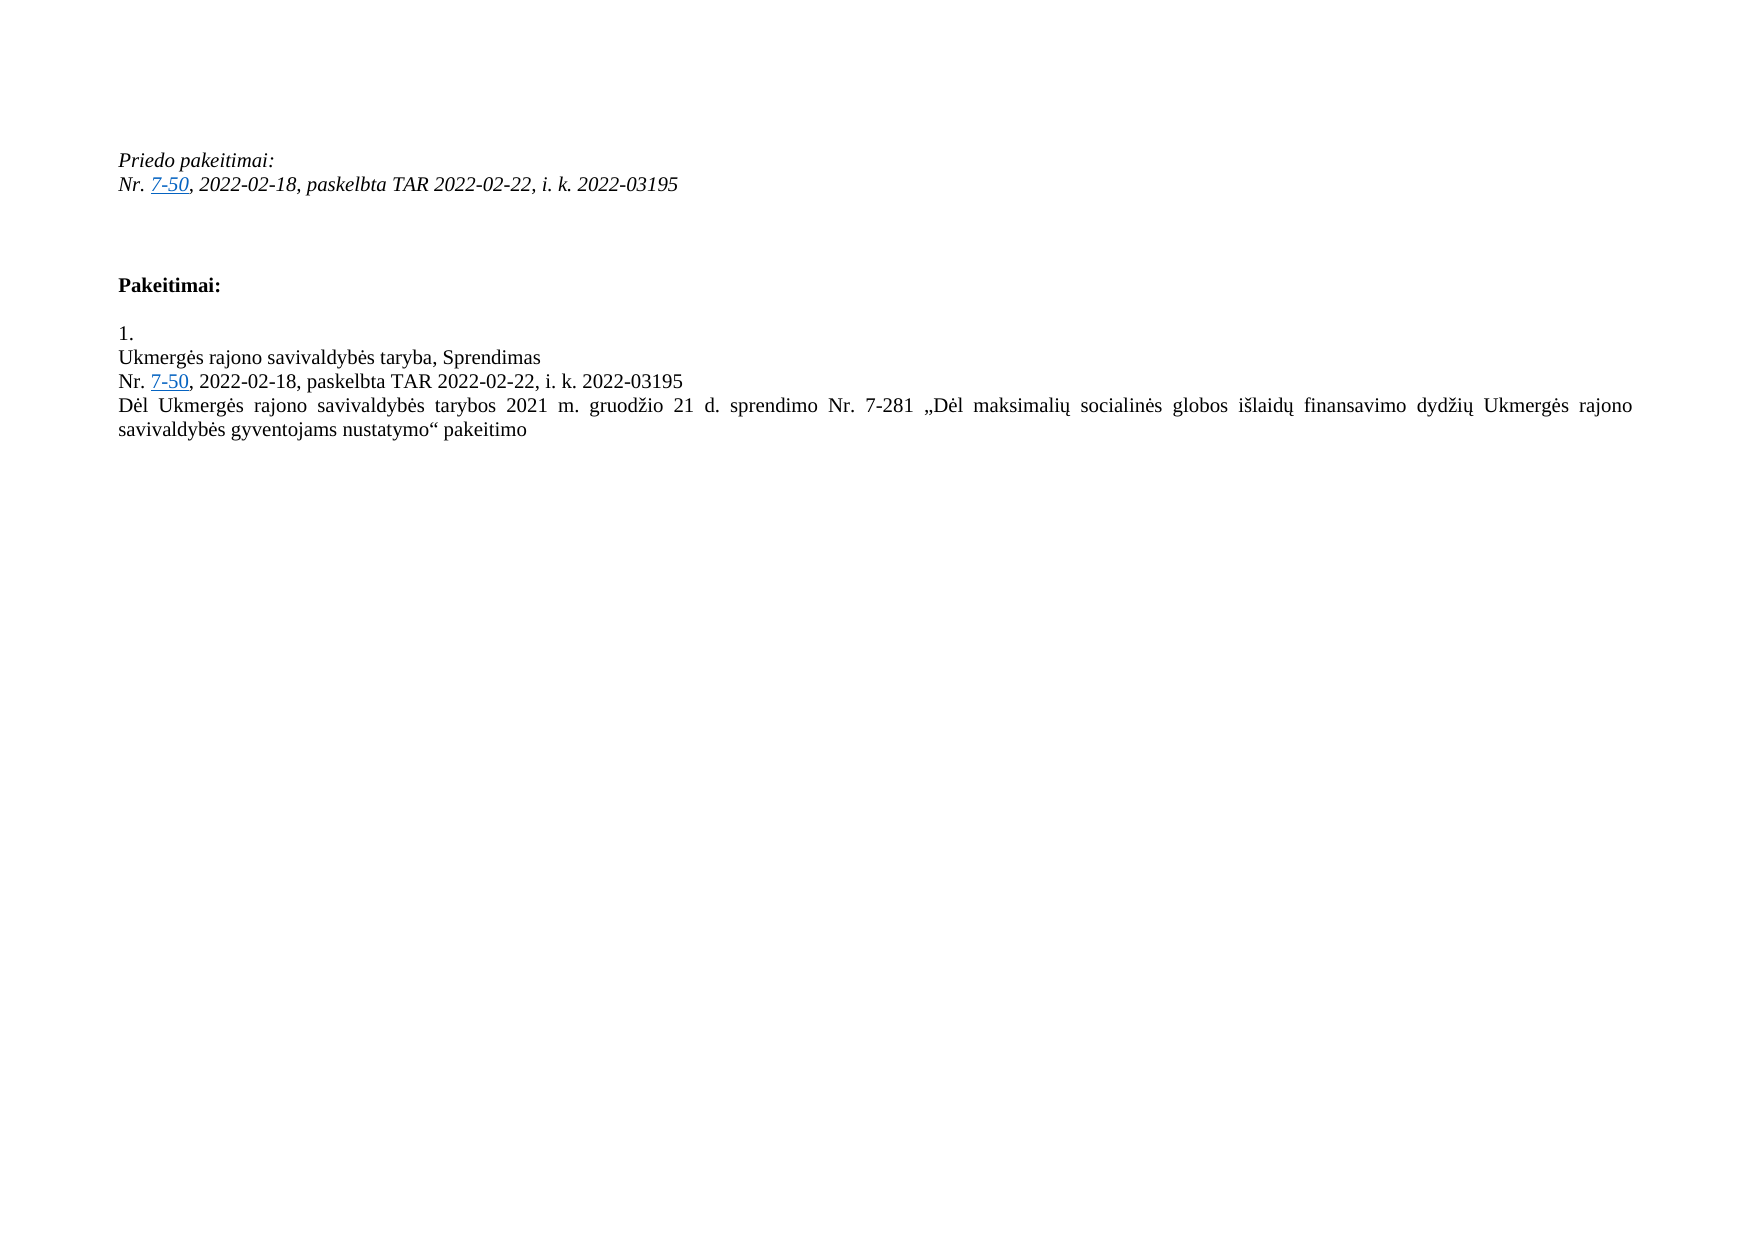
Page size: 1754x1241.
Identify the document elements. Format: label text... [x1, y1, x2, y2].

text Priedo pakeitimai: [118, 148, 1636, 172]
text 1. [118, 321, 1636, 345]
text Dėl Ukmergės rajono savivaldybės tarybos 2021 m. gruodžio 21 d. sprendimo Nr. 7-281 „Dėl maksimalių socialinės globos išlaidų finansavimo dydžių Ukmergės rajono savivaldybės gyventojams nustatymo“ pakeitimo [118, 393, 1636, 441]
text Ukmergės rajono savivaldybės taryba, Sprendimas [118, 345, 1636, 369]
text Pakeitimai: [118, 273, 1636, 297]
text Nr. 7-50, 2022-02-18, paskelbta TAR 2022-02-22, i. k. 2022-03195 [118, 369, 1636, 393]
text Nr. 7-50, 2022-02-18, paskelbta TAR 2022-02-22, i. k. 2022-03195 [118, 172, 1636, 196]
